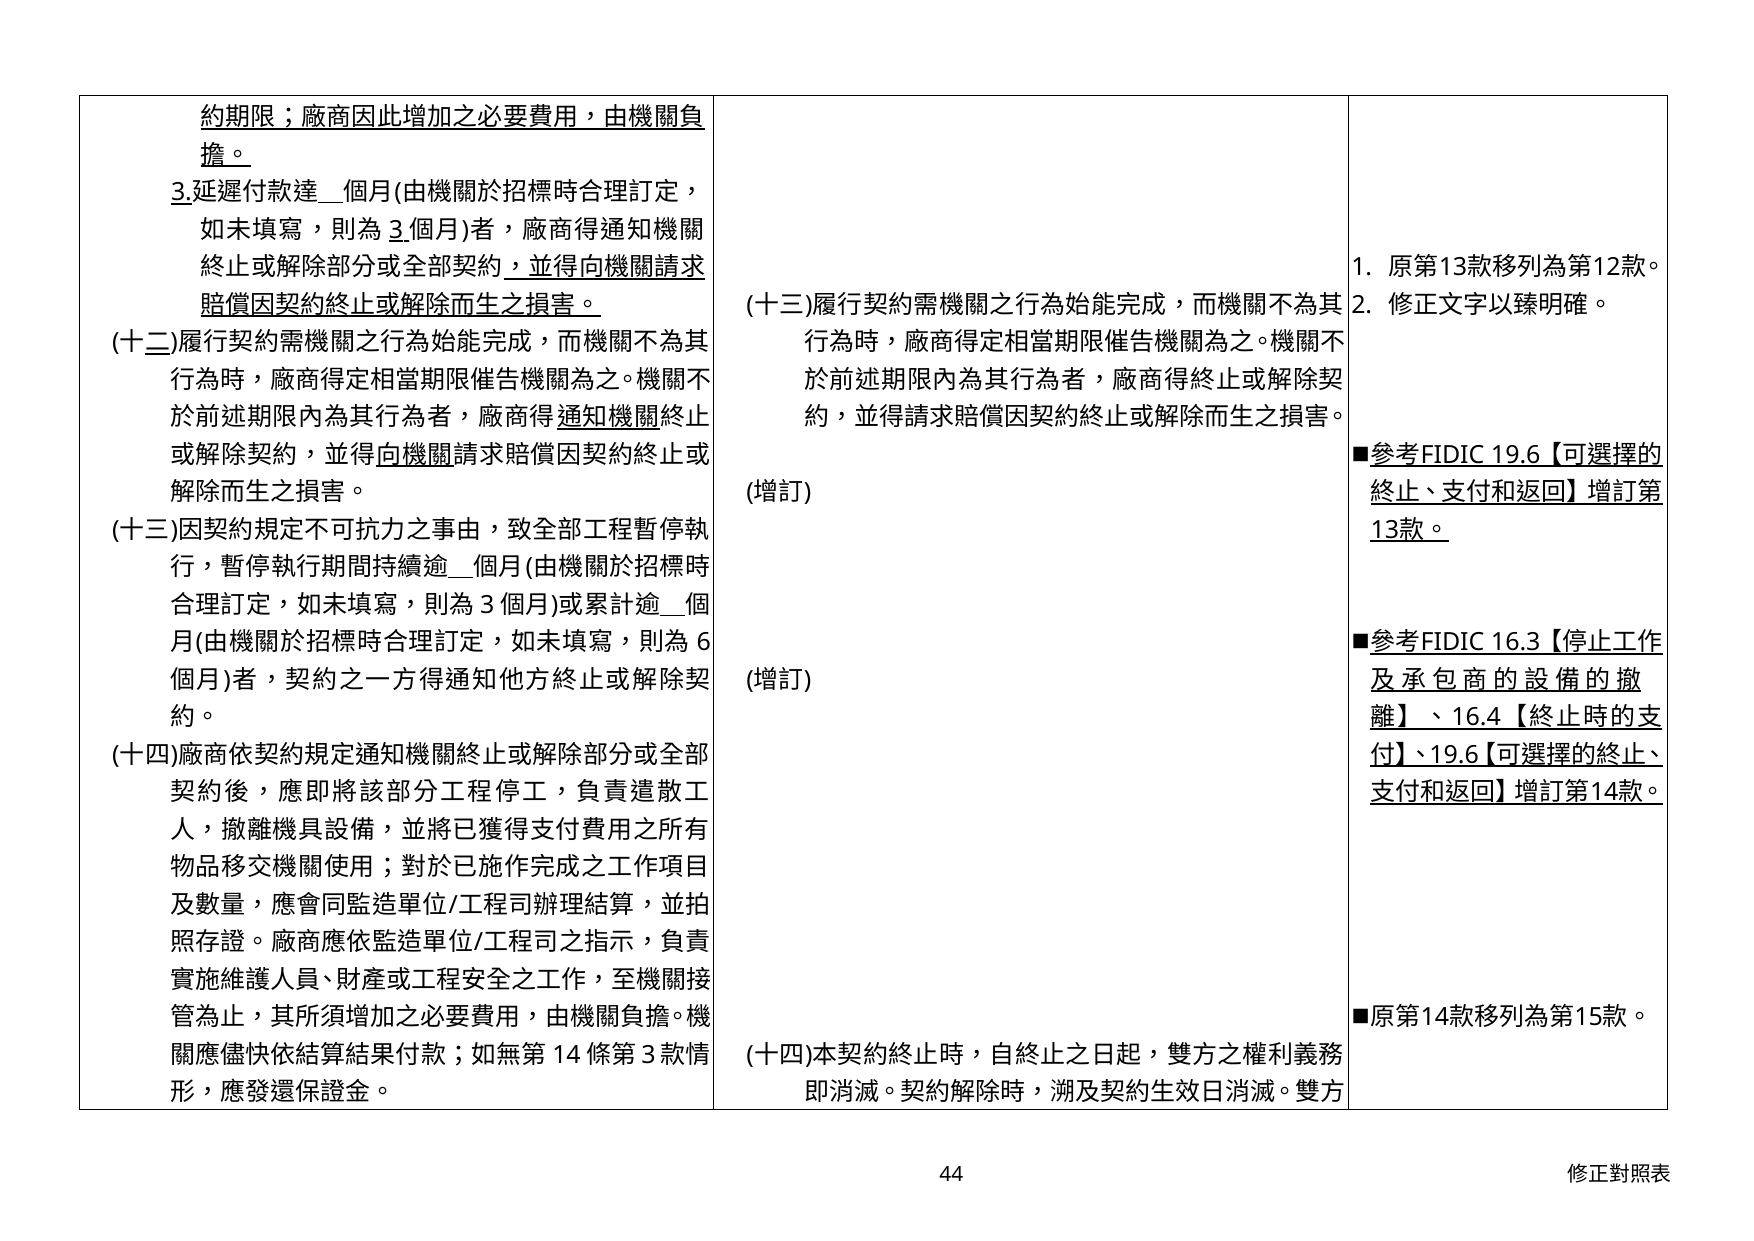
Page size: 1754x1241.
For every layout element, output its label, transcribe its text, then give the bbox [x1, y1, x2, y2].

table_cell 第1目至第12目未修正。 依本會97.12.10.研商工程採購契約範本修正草案會議紀錄修正。 未修正。 增加文字以臻明確。 原第5款已有類似文字，爰刪除本款，並將部分文字與原第5款整合。 原第5款文字修正後，移列為第4款。 原第6款移列為第5款，並依本會97.12.10.研商工程採購契約範本修正草案會議紀錄修正文字。 原第7款移列為第6款。 原第8款移列為第7款。 舉例說明。 配合增訂之第14款修正。 原第9款移列為第8款。 原第12款移列為第9款。 依本會97.12.10.研商工程採購契約範本修正草案會議紀錄，本款係規定可歸責於機關而要求停工之情形。 修正以統一前後文字，依第7條第3款延長履約期限、依第18條第12款向機關求償。 參考FIDIC 8.8【工程暫停】、8.10【暫停時對永久設備和材料的支付】、8.11【持續的暫停】修正。 參考FIDIC 16.1【承包商有權暫停工作】增訂機關延遲付款達1個月廠商得暫停或減緩施工進度之規定。 參考FIDIC 16.2【承包商提出終止】，修正機關延遲付款達3個月，廠商得終止或解除契約，並得請求賠償損害。 原第13款移列為第12款。 修正文字以臻明確。 參考FIDIC 19.6【可選擇的終止、支付和返回】增訂第13款。 參考FIDIC 16.3【停止工作及承包商的設備的撤離】、16.4【終止時的支付】、19.6【可選擇的終止、支付和返回】增訂第14款。 原第14款移列為第15款。 [1349, 96, 1667, 1109]
table_cell 約期限；廠商因此增加之必要費用，由機關負擔。 3.延遲付款達＿個月(由機關於招標時合理訂定，如未填寫，則為3個月)者，廠商得通知機關終止或解除部分或全部契約，並得向機關請求賠償因契約終止或解除而生之損害。 (十二)履行契約需機關之行為始能完成，而機關不為其行為時，廠商得定相當期限催告機關為之。機關不於前述期限內為其行為者，廠商得通知機關終止或解除契約，並得向機關請求賠償因契約終止或解除而生之損害。 (十三)因契約規定不可抗力之事由，致全部工程暫停執行，暫停執行期間持續逾＿個月(由機關於招標時合理訂定，如未填寫，則為3個月)或累計逾＿個月(由機關於招標時合理訂定，如未填寫，則為6個月)者，契約之一方得通知他方終止或解除契約。 (十四)廠商依契約規定通知機關終止或解除部分或全部契約後，應即將該部分工程停工，負責遣散工人，撤離機具設備，並將已獲得支付費用之所有物品移交機關使用；對於已施作完成之工作項目及數量，應會同監造單位/工程司辦理結算，並拍照存證。廠商應依監造單位/工程司之指示，負責實施維護人員、財產或工程安全之工作，至機關接管為止，其所須增加之必要費用，由機關負擔。機關應儘快依結算結果付款；如無第14條第3款情形，應發還保證金。 [80, 96, 713, 1109]
table_cell (十三)履行契約需機關之行為始能完成，而機關不為其行為時，廠商得定相當期限催告機關為之。機關不於前述期限內為其行為者，廠商得終止或解除契約，並得請求賠償因契約終止或解除而生之損害。 (增訂) (增訂) (十四)本契約終止時，自終止之日起，雙方之權利義務即消滅。契約解除時，溯及契約生效日消滅。雙方 [714, 96, 1348, 1109]
